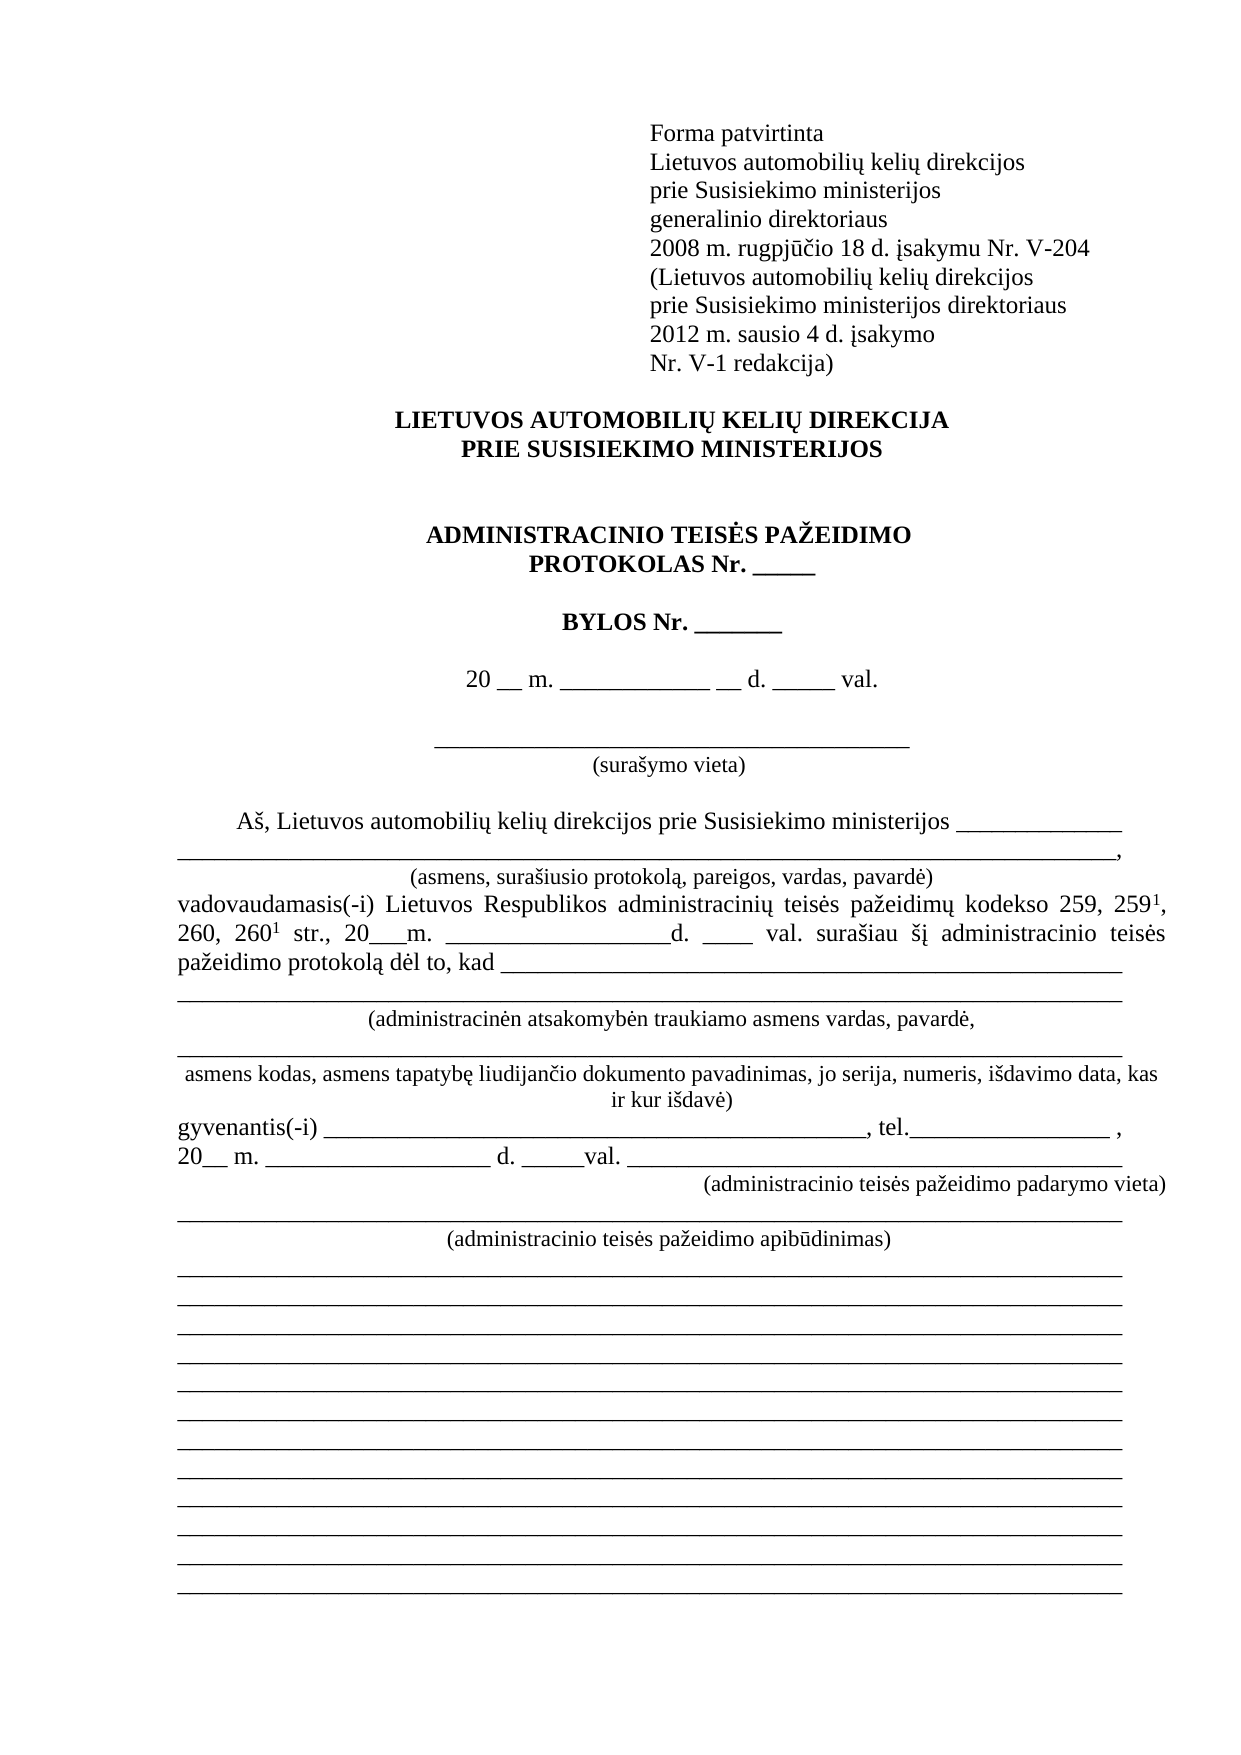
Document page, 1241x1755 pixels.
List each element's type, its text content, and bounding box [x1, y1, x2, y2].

text generalinio direktoriaus [649, 204, 1167, 233]
text _ , [177, 834, 1167, 863]
text asmens kodas, asmens tapatybę liudijančio dokumento pavadinimas, jo serija, numeris, išdavimo data, kas ir kur išdavė) [177, 1060, 1167, 1112]
text BYLOS Nr. _______ [177, 607, 1167, 636]
text 20 __ m. ____________ __ d. _____ val. [177, 664, 1167, 693]
text _ [177, 1309, 1167, 1338]
text (asmens, surašiusio protokolą, pareigos, vardas, pavardė) [177, 863, 1167, 889]
text _ [177, 1481, 1167, 1510]
text _ [177, 1539, 1167, 1568]
text _ [177, 1338, 1167, 1366]
text prie Susisiekimo ministerijos direktoriaus [649, 291, 1167, 319]
text _ [177, 1280, 1167, 1309]
text (administracinėn atsakomybėn traukiamo asmens vardas, pavardė, [177, 1004, 1167, 1031]
text 2012 m. sausio 4 d. įsakymo [649, 319, 1167, 348]
text PRIE SUSISIEKIMO MINISTERIJOS [177, 434, 1167, 463]
text Nr. V-1 redakcija) [649, 348, 1167, 377]
text gyvenantis(-i) , tel.________________ , [177, 1112, 1167, 1141]
text _ [177, 1568, 1167, 1596]
text vadovaudamasis(-i) Lietuvos Respublikos administracinių teisės pažeidimų kodekso 259, 2591, 260, 2601 str., 20___m. __________________d. ____ val. surašiau šį administracinio teisės pažeidimo protokolą dėl to, kad [177, 889, 1167, 976]
text Lietuvos automobilių kelių direkcijos [649, 147, 1167, 176]
text _ [177, 1424, 1167, 1453]
text _ [177, 1251, 1167, 1280]
text _ [177, 1031, 1167, 1060]
text _ [177, 1453, 1167, 1481]
text prie Susisiekimo ministerijos [649, 176, 1167, 204]
text LIETUVOS AUTOMOBILIŲ KELIŲ DIREKCIJA [177, 406, 1167, 434]
text (Lietuvos automobilių kelių direkcijos [649, 262, 1167, 291]
text 20__ m. __________________ d. _____val. [177, 1141, 1167, 1170]
text (surašymo vieta) [177, 751, 1167, 777]
text (administracinio teisės pažeidimo apibūdinimas) [177, 1225, 1167, 1251]
text _ [177, 976, 1167, 1004]
text 2008 m. rugpjūčio 18 d. įsakymu Nr. V-204 [649, 233, 1167, 262]
text ______________________________________ [177, 722, 1167, 751]
text ADMINISTRACINIO TEISĖS PAŽEIDIMO PROTOKOLAS Nr. _____ [177, 521, 1167, 578]
text _ [177, 1196, 1167, 1225]
text _ [177, 1395, 1167, 1424]
text Forma patvirtinta [649, 118, 1167, 147]
text Aš, Lietuvos automobilių kelių direkcijos prie Susisiekimo ministerijos [177, 806, 1167, 834]
text _ [177, 1510, 1167, 1539]
text _ [177, 1366, 1167, 1395]
text (administracinio teisės pažeidimo padarymo vieta) [177, 1170, 1167, 1196]
